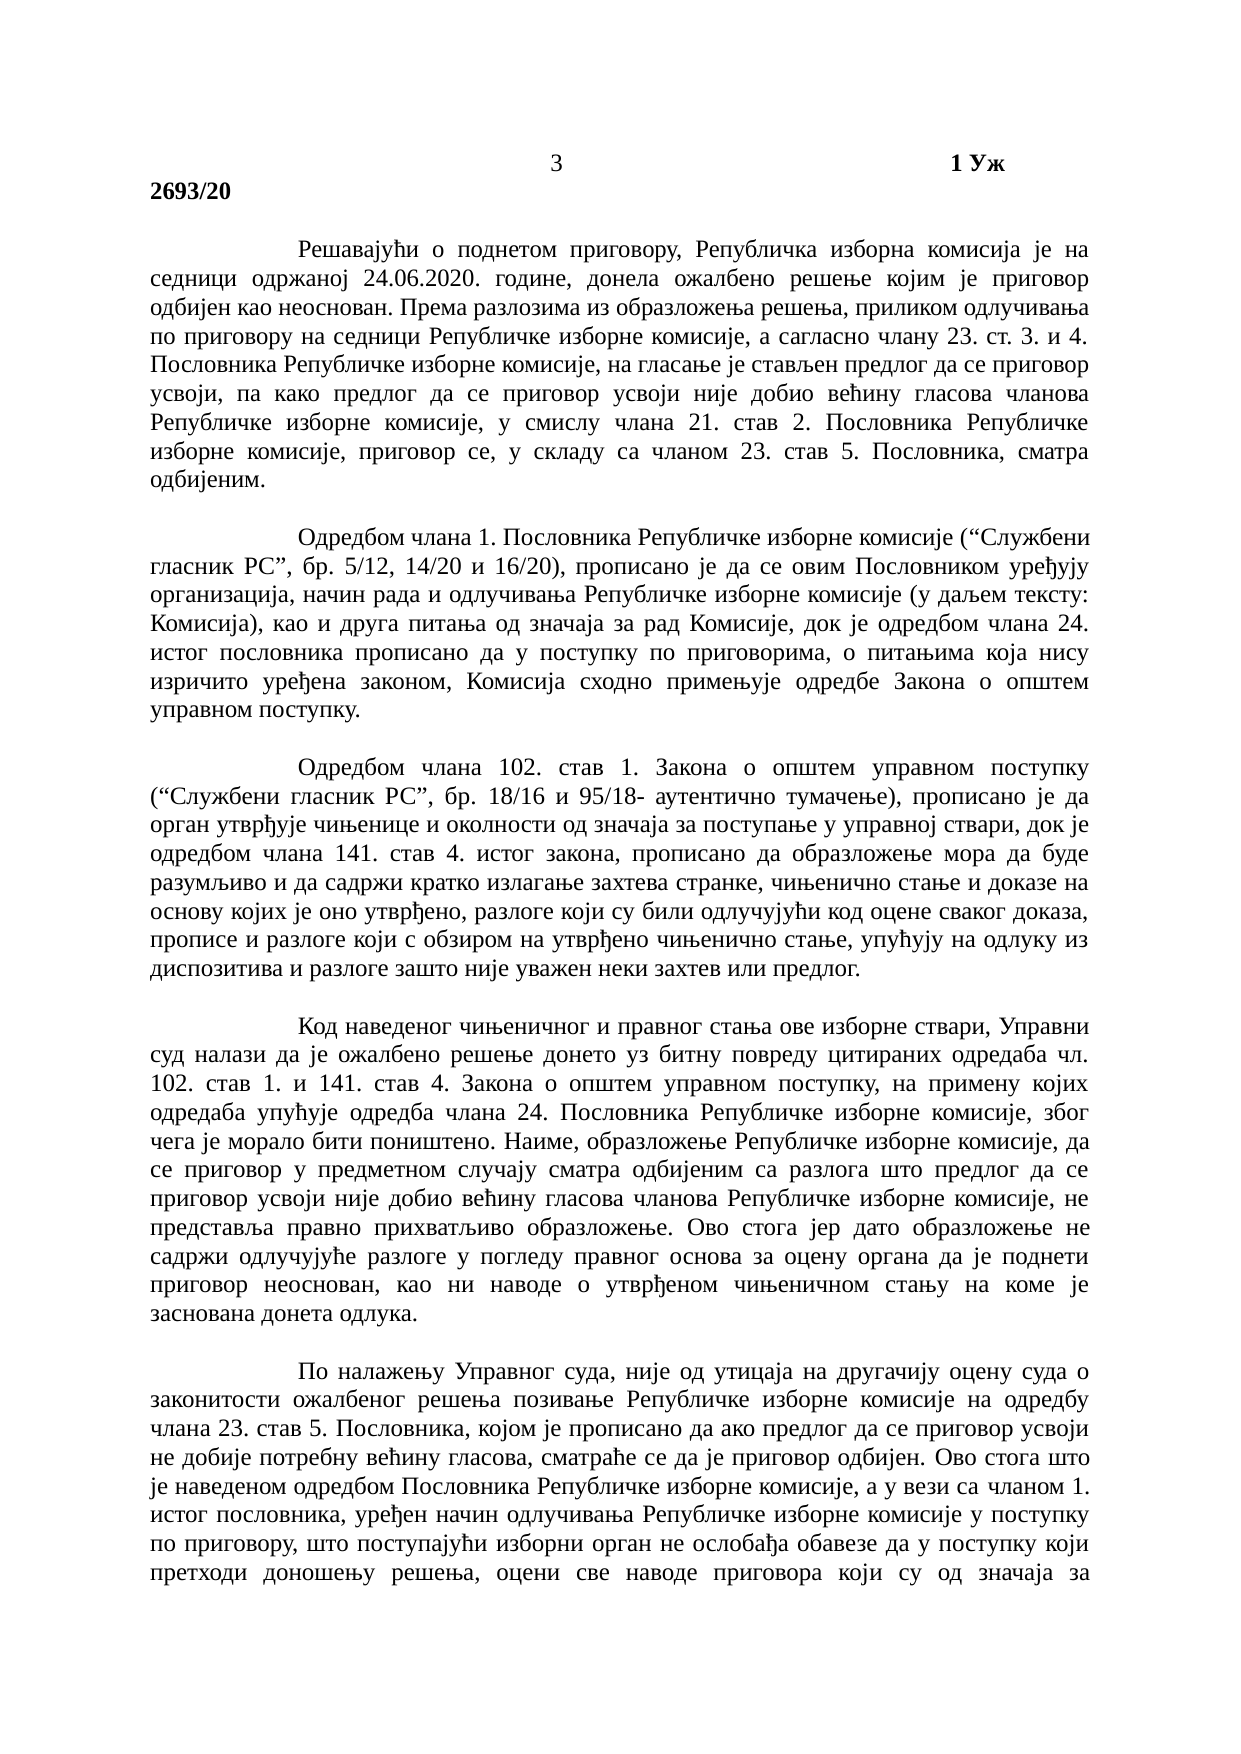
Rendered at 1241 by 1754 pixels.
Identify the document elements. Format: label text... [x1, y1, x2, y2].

text Одредбом члана 102. став 1. Закона о општем управном поступку (“Службени гласник РС”, бр. 18/16 и 95/18- аутентично тумачење), прописано је да орган утврђује чињенице и околности од значаја за поступање у управној ствари, док је одредбом члана 141. став 4. истог закона, прописано да образложење мора да буде разумљиво и да садржи кратко излагање захтева странке, чињенично стање и доказе на основу којих је оно утврђено, разлоге који су били одлучујући код оцене сваког доказа, прописе и разлоге који с обзиром на утврђено чињенично стање, упућују на одлуку из диспозитива и разлоге зашто није уважен неки захтев или предлог. [150, 752, 1090, 982]
text Решавајући о поднетом приговору, Републичка изборна комисија је на седници одржаној 24.06.2020. године, донела ожалбено решење којим је приговор одбијен као неоснован. Према разлозима из образложења решења, приликом одлучивања по приговору на седници Републичке изборне комисије, а сагласно члану 23. ст. 3. и 4. Пословника Републичке изборне комисије, на гласање је стављен предлог да се приговор усвоји, па како предлог да се приговор усвоји није добио већину гласова чланова Републичке изборне комисије, у смислу члана 21. став 2. Пословника Републичке изборне комисије, приговор се, у складу са чланом 23. став 5. Пословника, сматра одбијеним. [150, 234, 1090, 493]
text Одредбом члана 1. Пословника Републичке изборне комисије (“Службени гласник РС”, бр. 5/12, 14/20 и 16/20), прописано је да се овим Пословником уређују организација, начин рада и одлучивања Републичке изборне комисије (у даљем тексту: Комисија), као и друга питања од значаја за рад Комисије, док је одредбом члана 24. истог пословника прописано да у поступку по приговорима, о питањима која нису изричито уређена законом, Комисија сходно примењује одредбе Закона о општем управном поступку. [150, 522, 1090, 723]
text По налажењу Управног суда, није од утицаја на другачију оцену суда о законитости ожалбеног решења позивање Републичке изборне комисије на одредбу члана 23. став 5. Пословника, којом је прописано да ако предлог да се приговор усвоји не добије потребну већину гласова, сматраће се да је приговор одбијен. Ово стога што је наведеном одредбом Пословника Републичке изборне комисије, а у вези са чланом 1. истог пословника, уређен начин одлучивања Републичке изборне комисије у поступку по приговору, што поступајући изборни орган не ослобађа обавезе да у поступку који претходи доношењу решења, оцени све наводе приговора који су од значаја за [150, 1356, 1090, 1586]
text Код наведеног чињеничног и правног стања ове изборне ствари, Управни суд налази да је ожалбено решење донето уз битну повреду цитираних одредаба чл. 102. став 1. и 141. став 4. Закона о општем управном поступку, на примену којих одредаба упућује одредба члана 24. Пословника Републичке изборне комисије, због чега је морало бити поништено. Наиме, образложење Републичке изборне комисије, да се приговор у предметном случају сматра одбијеним са разлога што предлог да се приговор усвоји није добио већину гласова чланова Републичке изборне комисије, не представља правно прихватљиво образложење. Ово стога јер дато образложење не садржи одлучујуће разлоге у погледу правног основа за оцену органа да је поднети приговор неоснован, као ни наводе о утврђеном чињеничном стању на коме је заснована донета одлука. [150, 1011, 1090, 1327]
